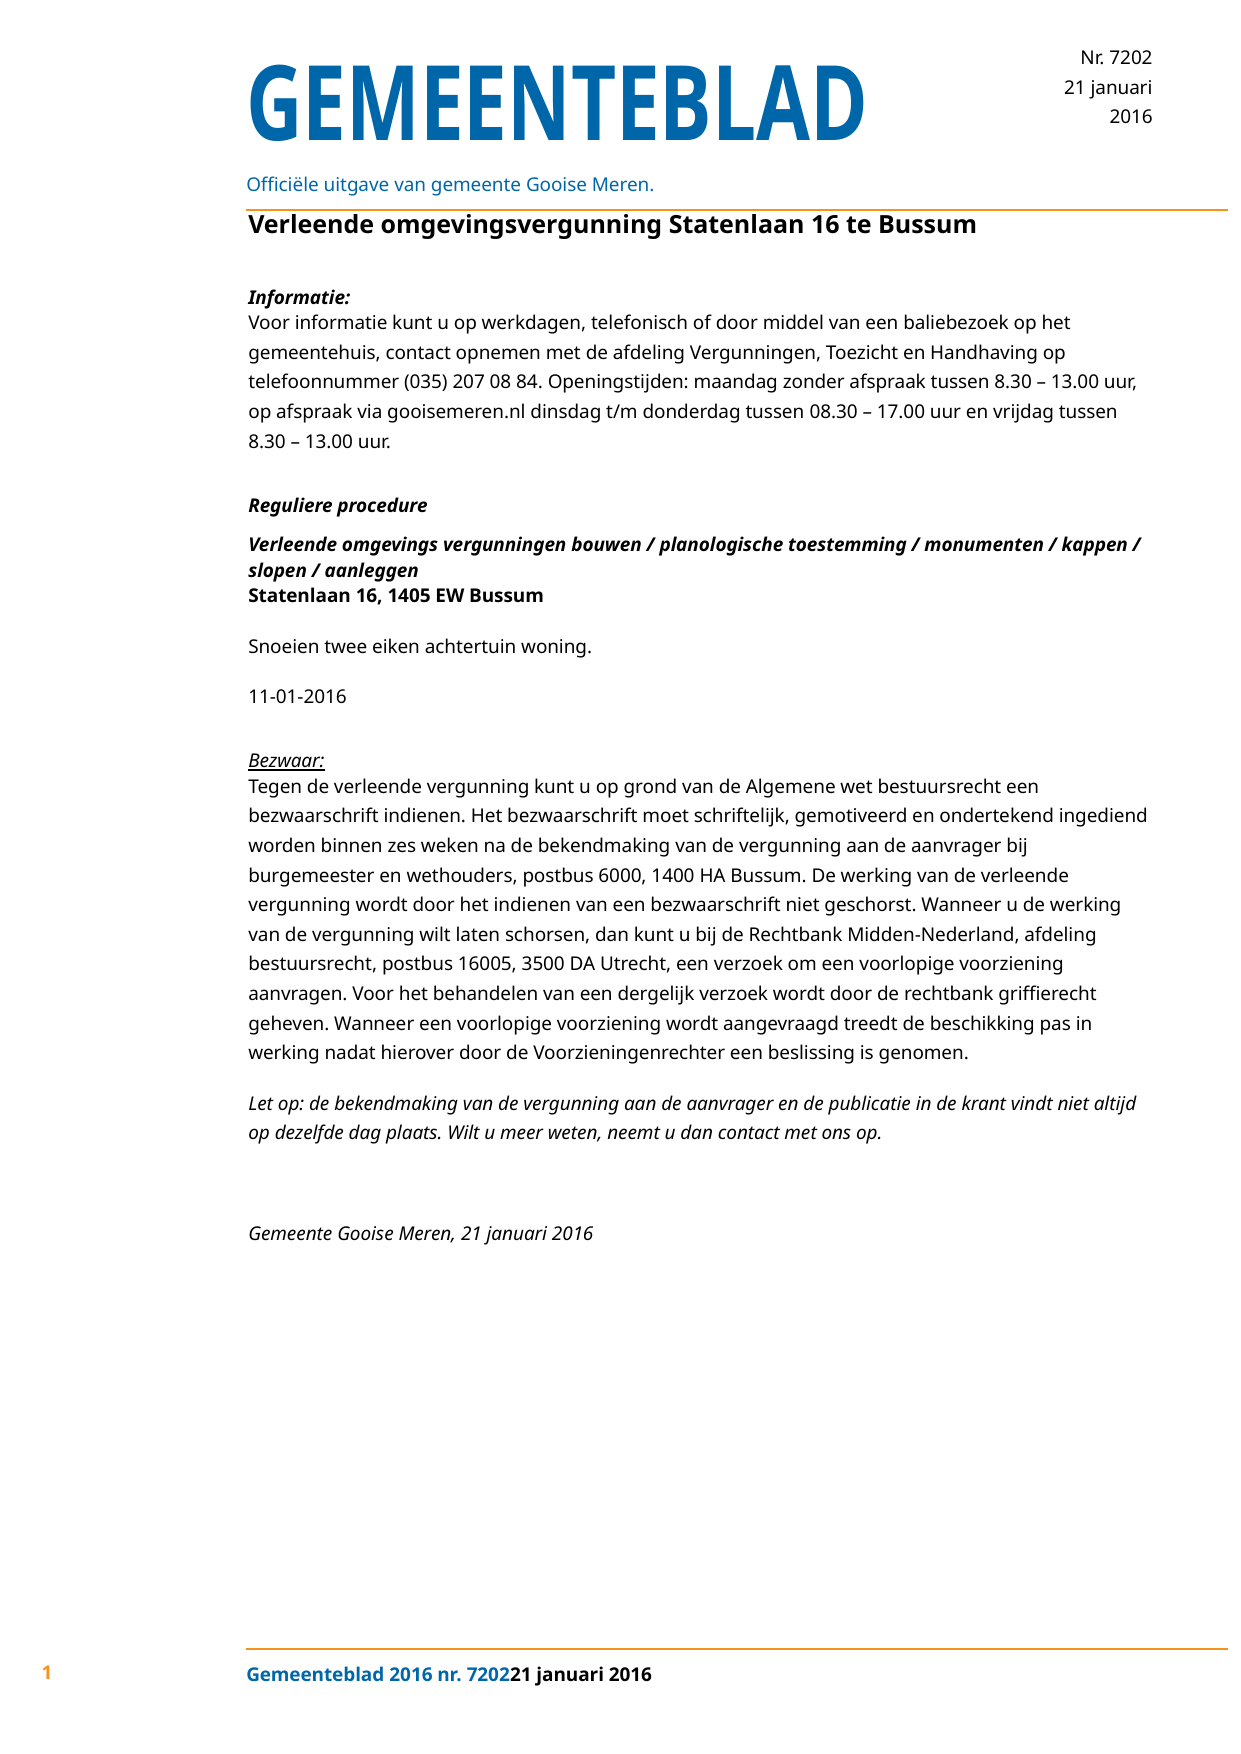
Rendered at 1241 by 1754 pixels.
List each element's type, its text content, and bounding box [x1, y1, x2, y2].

text Verleende omgevingsvergunning Statenlaan 16 te Bussum [248, 211, 1152, 241]
text Informatie: [248, 284, 1152, 309]
text Bezwaar: [248, 747, 1152, 773]
text Reguliere procedure [248, 492, 1152, 518]
text Verleende omgevings vergunningen bouwen / planologische toestemming / monumenten / kappen / slopen / aanleggen [248, 531, 1152, 583]
text Snoeien twee eiken achtertuin woning. [248, 633, 1152, 659]
text Let op: de bekendmaking van de vergunning aan de aanvrager en de publicatie in de krant vindt niet altijd op dezelfde dag plaats. Wilt u meer weten, neemt u dan contact met ons op. [248, 1090, 1152, 1145]
text 11-01-2016 [248, 683, 1152, 709]
text Voor informatie kunt u op werkdagen, telefonisch of door middel van een baliebezoek op het gemeentehuis, contact opnemen met de afdeling Vergunningen, Toezicht en Handhaving op telefoonnummer (035) 207 08 84. Openingstijden: maandag zonder afspraak tussen 8.30 – 13.00 uur, op afspraak via gooisemeren.nl dinsdag t/m donderdag tussen 08.30 – 17.00 uur en vrijdag tussen 8.30 – 13.00 uur. [248, 309, 1152, 454]
text Gemeente Gooise Meren, 21 januari 2016 [248, 1220, 1152, 1246]
text Statenlaan 16, 1405 EW Bussum [248, 583, 1152, 608]
picture [41, 47, 231, 172]
text Tegen de verleende vergunning kunt u op grond van de Algemene wet bestuursrecht een bezwaarschrift indienen. Het bezwaarschrift moet schriftelijk, gemotiveerd en ondertekend ingediend worden binnen zes weken na de bekendmaking van de vergunning aan de aanvrager bij burgemeester en wethouders, postbus 6000, 1400 HA Bussum. De werking van de verleende vergunning wordt door het indienen van een bezwaarschrift niet geschorst. Wanneer u de werking van de vergunning wilt laten schorsen, dan kunt u bij de Rechtbank Midden-Nederland, afdeling bestuursrecht, postbus 16005, 3500 DA Utrecht, een verzoek om een voorlopige voorziening aanvragen. Voor het behandelen van een dergelijk verzoek wordt door de rechtbank griffierecht geheven. Wanneer een voorlopige voorziening wordt aangevraagd treedt de beschikking pas in werking nadat hierover door de Voorzieningenrechter een beslissing is genomen. [248, 773, 1152, 1065]
